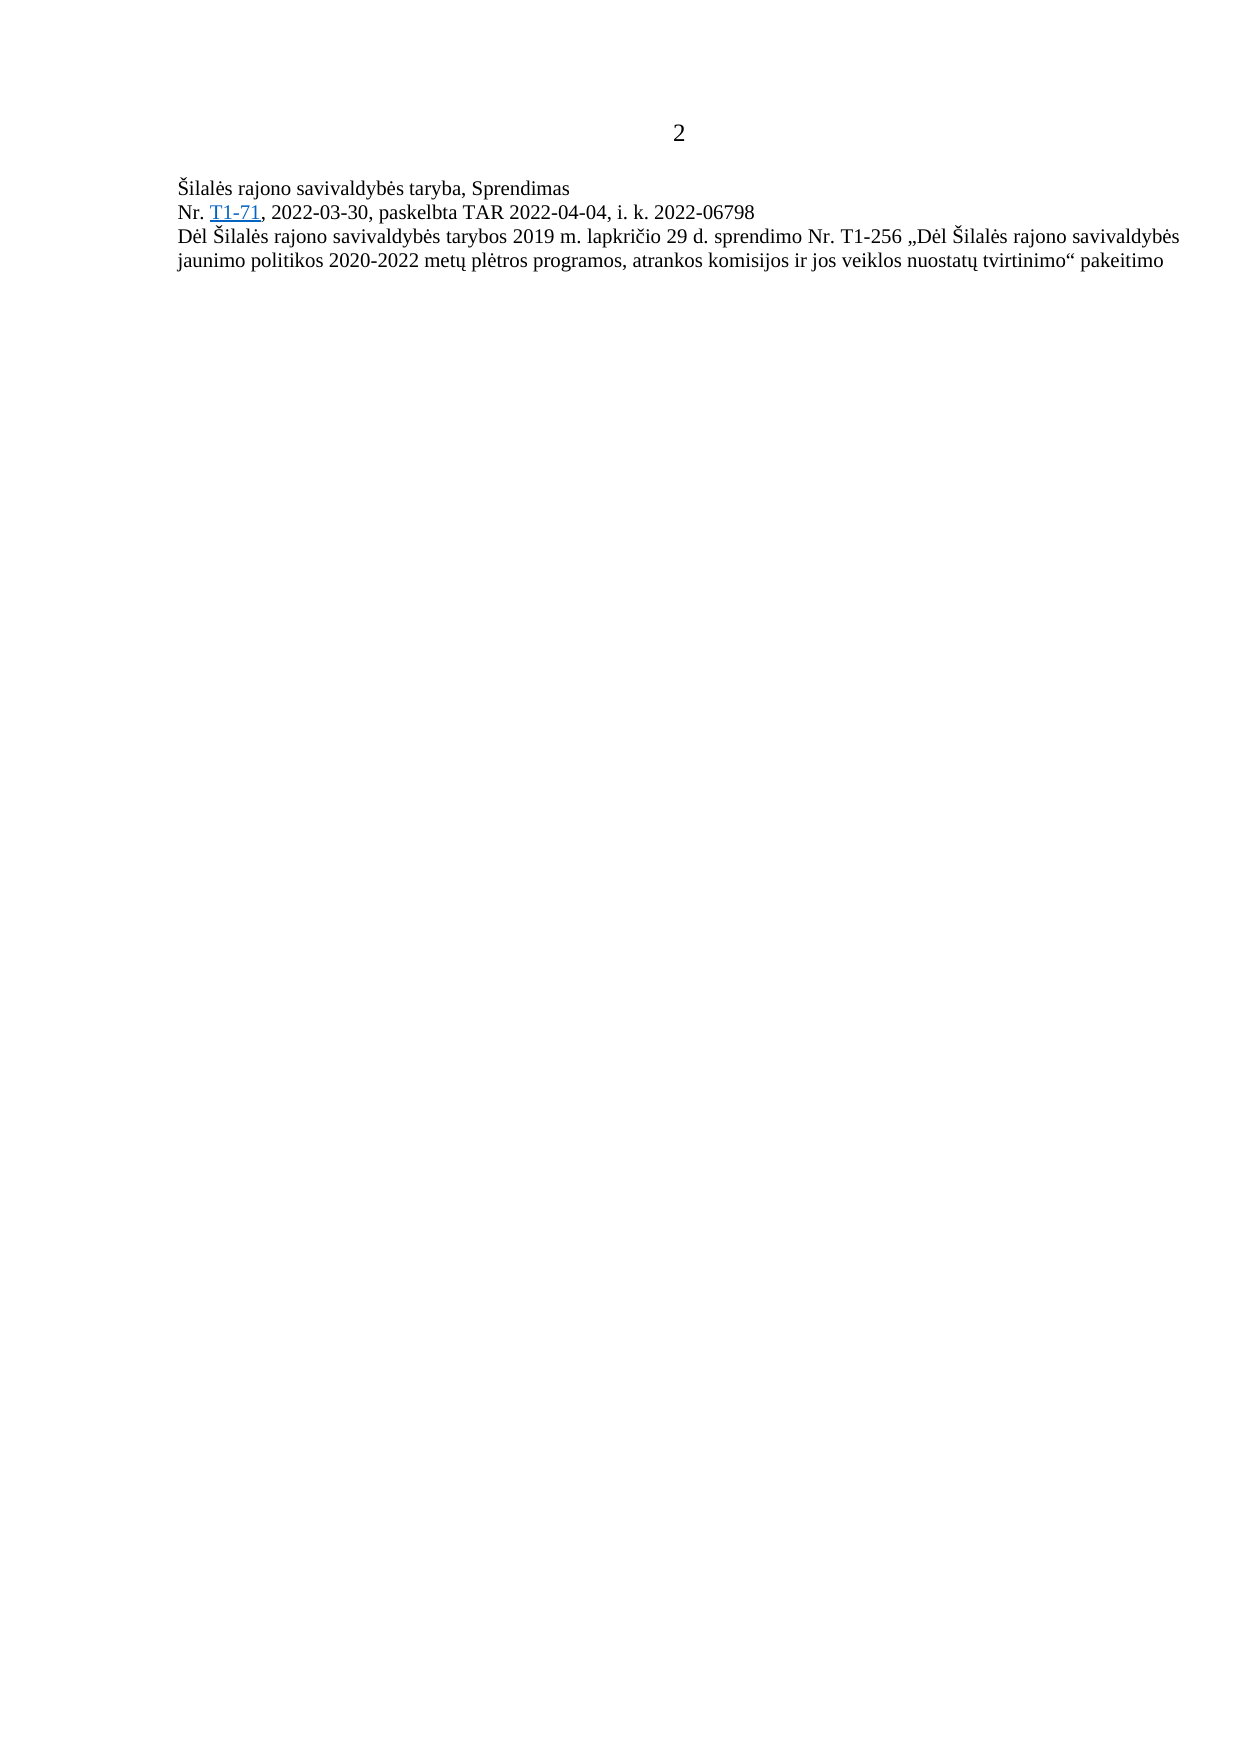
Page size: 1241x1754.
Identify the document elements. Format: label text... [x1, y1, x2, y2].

text Šilalės rajono savivaldybės taryba, Sprendimas [177, 176, 1181, 200]
text Dėl Šilalės rajono savivaldybės tarybos 2019 m. lapkričio 29 d. sprendimo Nr. T1-256 „Dėl Šilalės rajono savivaldybės jaunimo politikos 2020-2022 metų plėtros programos, atrankos komisijos ir jos veiklos nuostatų tvirtinimo“ pakeitimo [177, 224, 1181, 272]
text Nr. T1-71, 2022-03-30, paskelbta TAR 2022-04-04, i. k. 2022-06798 [177, 200, 1181, 224]
